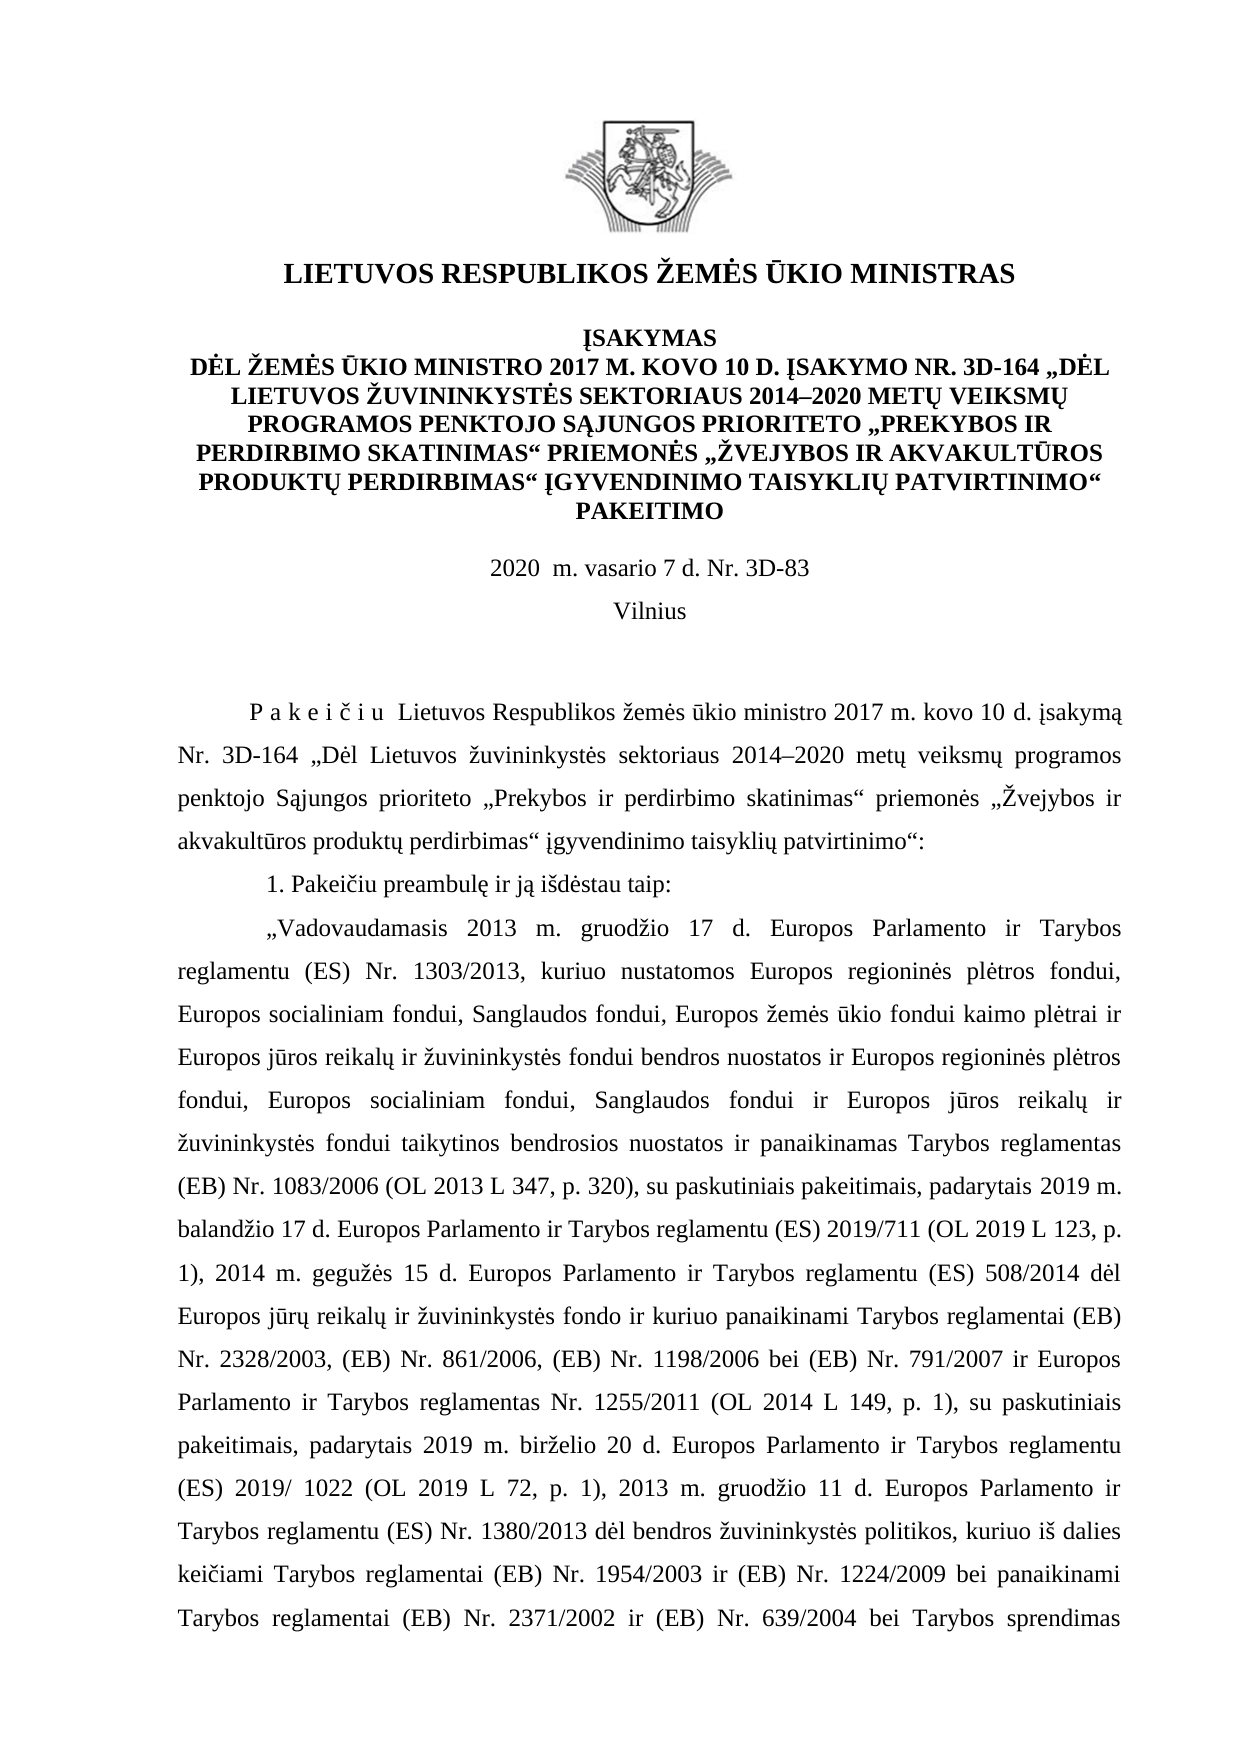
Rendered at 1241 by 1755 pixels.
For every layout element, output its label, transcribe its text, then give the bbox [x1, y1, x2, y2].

text 2020 m. vasario 7 d. Nr. 3D-83 [177, 553, 1122, 582]
text LIETUVOS RESPUBLIKOS ŽEMĖS ŪKIO MINISTRAS [177, 256, 1122, 290]
text Vilnius [177, 596, 1122, 625]
text ĮSAKYMAS [177, 323, 1122, 352]
text P a k e i č i u Lietuvos Respublikos žemės ūkio ministro 2017 m. kovo 10 d. įsakymą Nr. 3D-164 „Dėl Lietuvos žuvininkystės sektoriaus 2014–2020 metų veiksmų programos penktojo Sąjungos prioriteto „Prekybos ir perdirbimo skatinimas“ priemonės „Žvejybos ir akvakultūros produktų perdirbimas“ įgyvendinimo taisyklių patvirtinimo“: [177, 697, 1122, 855]
text 1. Pakeičiu preambulę ir ją išdėstau taip: [266, 869, 1122, 898]
text DĖL ŽEMĖS ŪKIO MINISTRO 2017 M. KOVO 10 D. ĮSAKYMO NR. 3D-164 „DĖL LIETUVOS ŽUVININKYSTĖS SEKTORIAUS 2014–2020 METŲ VEIKSMŲ PROGRAMOS PENKTOJO SĄJUNGOS PRIORITETO „PREKYBOS IR PERDIRBIMO SKATINIMAS“ PRIEMONĖS „ŽVEJYBOS IR AKVAKULTŪROS PRODUKTŲ PERDIRBIMAS“ ĮGYVENDINIMO TAISYKLIŲ PATVIRTINIMO“ PAKEITIMO [177, 352, 1122, 524]
text „Vadovaudamasis 2013 m. gruodžio 17 d. Europos Parlamento ir Tarybos reglamentu (ES) Nr. 1303/2013, kuriuo nustatomos Europos regioninės plėtros fondui, Europos socialiniam fondui, Sanglaudos fondui, Europos žemės ūkio fondui kaimo plėtrai ir Europos jūros reikalų ir žuvininkystės fondui bendros nuostatos ir Europos regioninės plėtros fondui, Europos socialiniam fondui, Sanglaudos fondui ir Europos jūros reikalų ir žuvininkystės fondui taikytinos bendrosios nuostatos ir panaikinamas Tarybos reglamentas (EB) Nr. 1083/2006 (OL 2013 L 347, p. 320), su paskutiniais pakeitimais, padarytais 2019 m. balandžio 17 d. Europos Parlamento ir Tarybos reglamentu (ES) 2019/711 (OL 2019 L 123, p. 1), 2014 m. gegužės 15 d. Europos Parlamento ir Tarybos reglamentu (ES) 508/2014 dėl Europos jūrų reikalų ir žuvininkystės fondo ir kuriuo panaikinami Tarybos reglamentai (EB) Nr. 2328/2003, (EB) Nr. 861/2006, (EB) Nr. 1198/2006 bei (EB) Nr. 791/2007 ir Europos Parlamento ir Tarybos reglamentas Nr. 1255/2011 (OL 2014 L 149, p. 1), su paskutiniais pakeitimais, padarytais 2019 m. birželio 20 d. Europos Parlamento ir Tarybos reglamentu (ES) 2019/ 1022 (OL 2019 L 72, p. 1), 2013 m. gruodžio 11 d. Europos Parlamento ir Tarybos reglamentu (ES) Nr. 1380/2013 dėl bendros žuvininkystės politikos, kuriuo iš dalies keičiami Tarybos reglamentai (EB) Nr. 1954/2003 ir (EB) Nr. 1224/2009 bei panaikinami Tarybos reglamentai (EB) Nr. 2371/2002 ir (EB) Nr. 639/2004 bei Tarybos sprendimas [177, 913, 1122, 1631]
